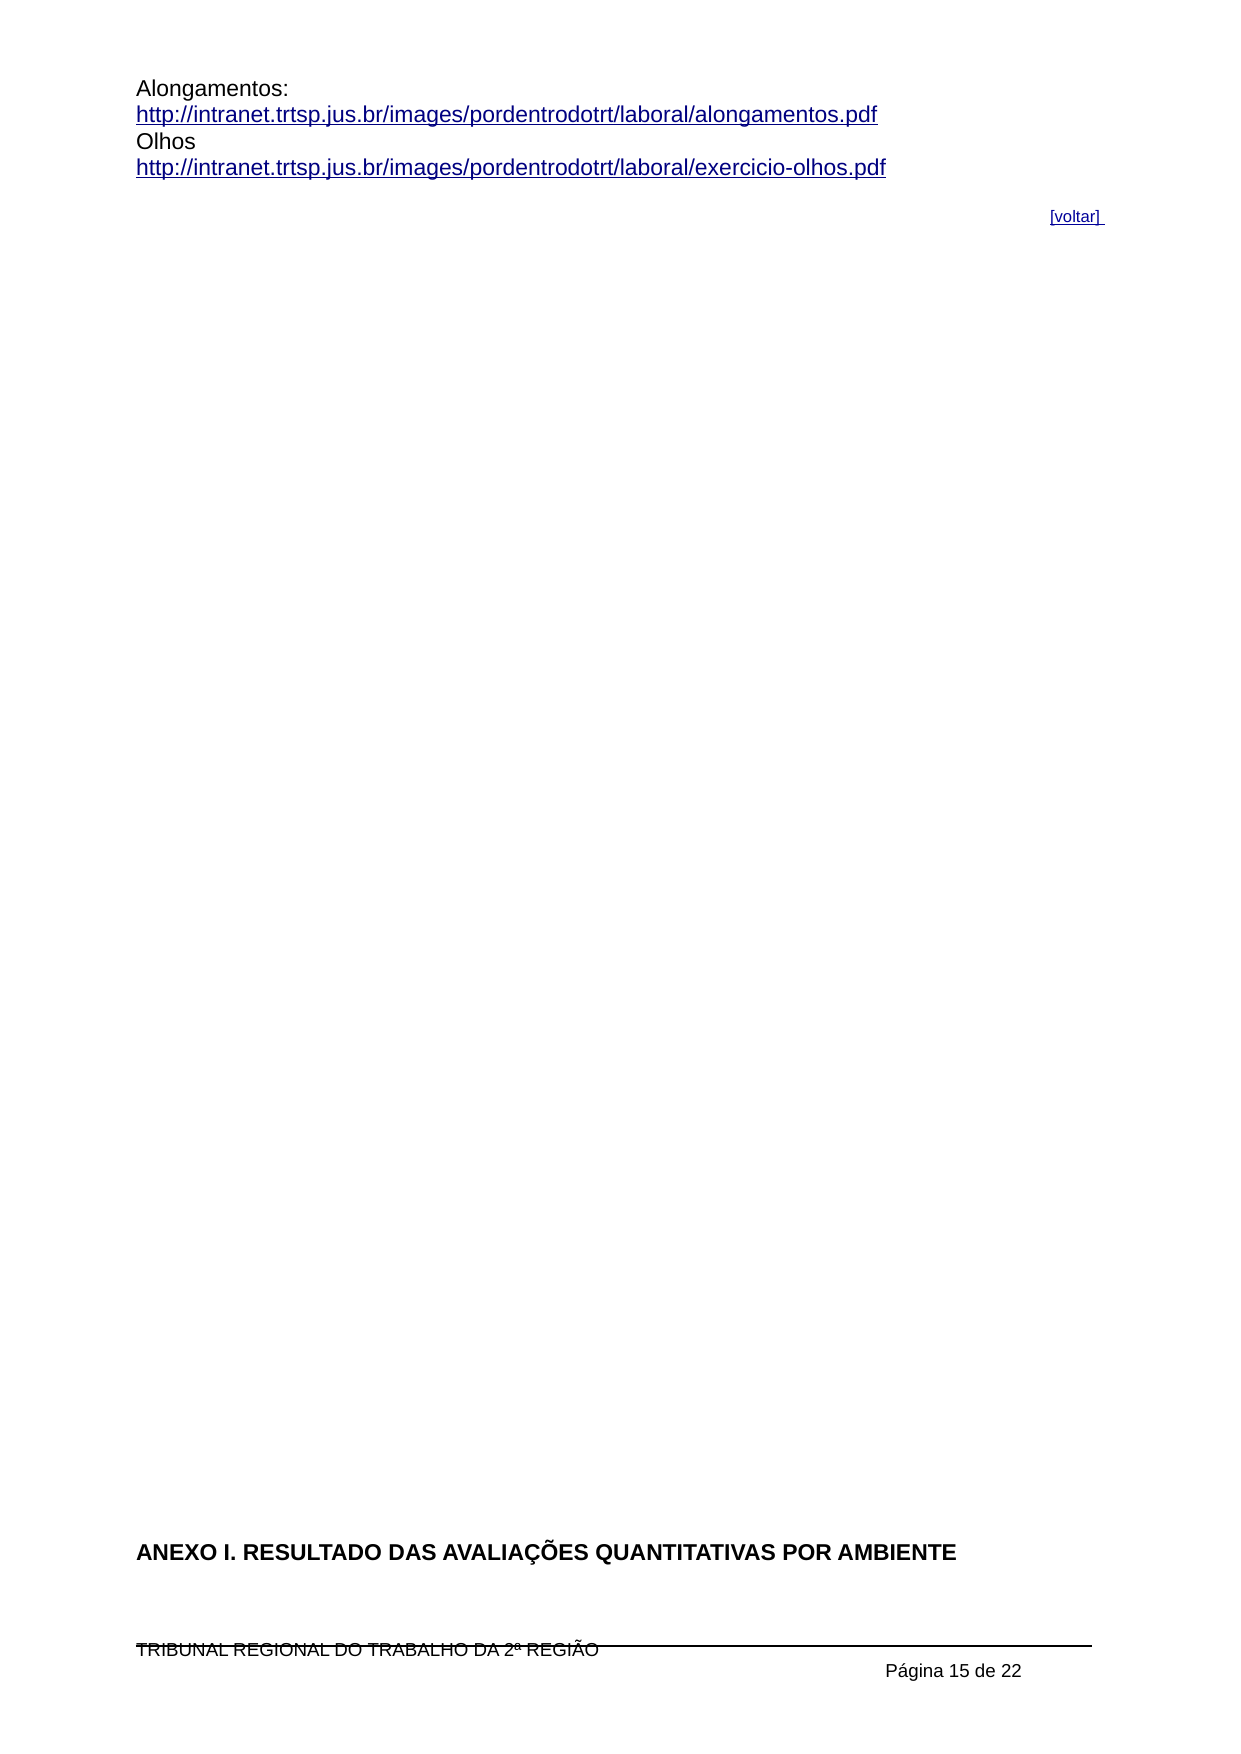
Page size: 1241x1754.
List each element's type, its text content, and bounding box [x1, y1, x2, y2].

text [voltar] [136, 207, 1104, 226]
text ANEXO I. RESULTADO DAS AVALIAÇÕES QUANTITATIVAS POR AMBIENTE [136, 1539, 1104, 1566]
text Olhos [136, 128, 1104, 154]
text http://intranet.trtsp.jus.br/images/pordentrodotrt/laboral/exercicio-olhos.pdf [136, 154, 1104, 180]
text http://intranet.trtsp.jus.br/images/pordentrodotrt/laboral/alongamentos.pdf [136, 101, 1104, 128]
text Alongamentos: [136, 75, 1104, 101]
